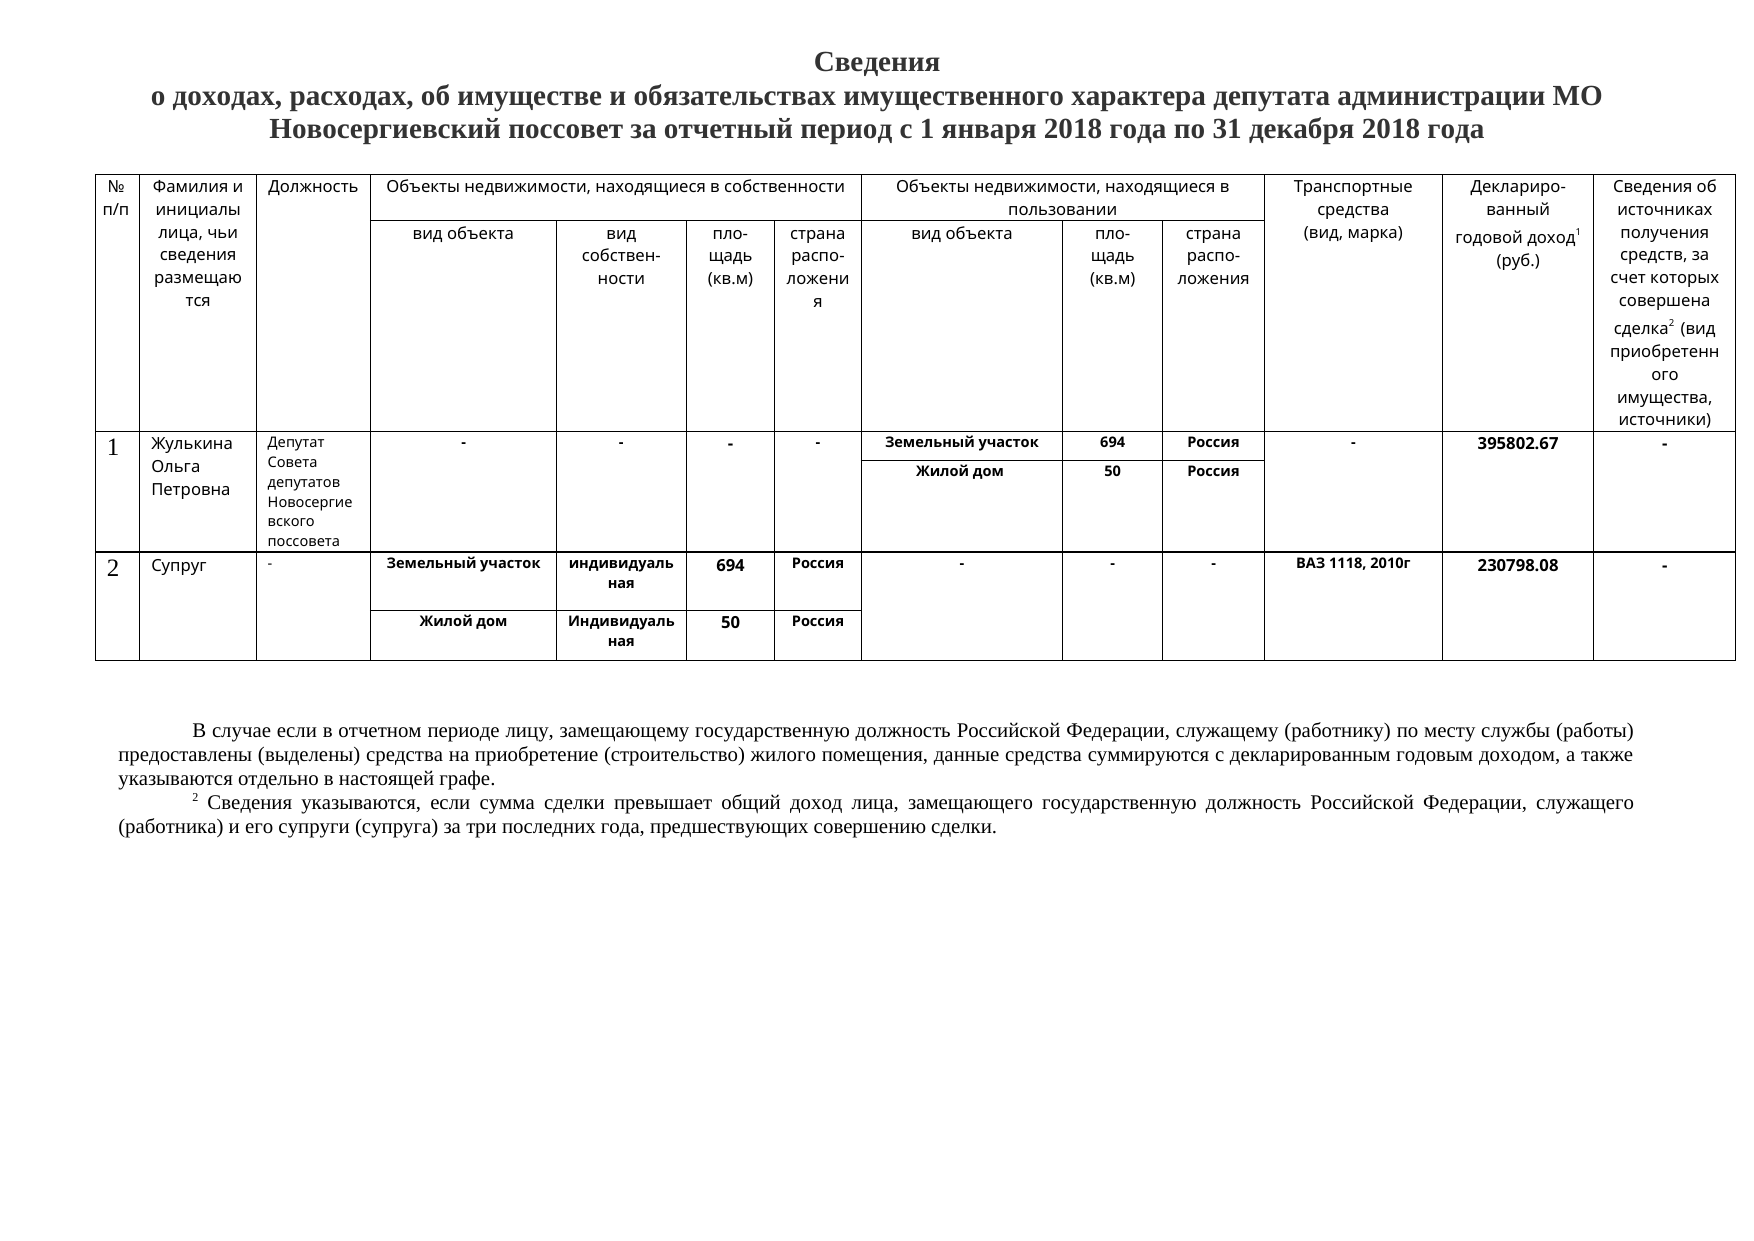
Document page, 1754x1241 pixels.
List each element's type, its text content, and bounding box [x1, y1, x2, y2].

text 2 Сведения указываются, если сумма сделки превышает общий доход лица, замещающего государственную должность Российской Федерации, служащего (работника) и его супруги (супруга) за три последних года, предшествующих совершению сделки. [118, 790, 1636, 838]
table_cell пло-щадь (кв.м) [687, 221, 774, 431]
table_cell пло-щадь (кв.м) [1063, 221, 1162, 431]
table_header Россия [775, 553, 861, 610]
table_header Фамилия и инициалы лица, чьи сведения размещаются [140, 175, 256, 431]
table_cell вид объекта [371, 221, 556, 431]
table_header ВАЗ 1118, 2010г [1265, 553, 1442, 659]
table_cell Жулькина Ольга Петровна [140, 432, 256, 551]
table_cell Земельный участок [862, 432, 1062, 459]
table_header Объекты недвижимости, находящиеся в собственности [371, 175, 861, 220]
table_cell Россия [1163, 432, 1264, 459]
table_cell вид объекта [862, 221, 1062, 431]
table_cell 395802,67 [1443, 432, 1593, 551]
table_header 694 [687, 553, 774, 610]
table_cell 50 [687, 611, 774, 659]
table_header - [1063, 553, 1162, 659]
table_header - [862, 553, 1062, 659]
table_cell 50 [1063, 461, 1162, 551]
table_header Деклариро-ванный годовой доход1 (руб.) [1443, 175, 1593, 431]
table_header - [1163, 553, 1264, 659]
table_cell Жилой дом [862, 461, 1062, 551]
table_header 2 [96, 553, 139, 659]
table_header Должность [257, 175, 370, 431]
table_cell - [775, 432, 861, 551]
table_cell - [1594, 432, 1735, 551]
table_cell 1 [96, 432, 139, 551]
table_header Супруг [140, 553, 256, 659]
table_header Транспортные средства (вид, марка) [1265, 175, 1442, 431]
table_cell 694 [1063, 432, 1162, 459]
table_cell Россия [1163, 461, 1264, 551]
table_cell страна распо-ложения [1163, 221, 1264, 431]
table_header Объекты недвижимости, находящиеся в пользовании [862, 175, 1264, 220]
table_cell Жилой дом [371, 611, 556, 659]
table_cell - [687, 432, 774, 551]
table_cell Депутат Совета депутатов Новосергиевского поссовета [257, 432, 370, 551]
table_cell - [371, 432, 556, 551]
table_header Сведения об источниках получения средств, за счет которых совершена сделка2 (вид приобретенного имущества, источники) [1594, 175, 1735, 431]
table_header № п/п [96, 175, 139, 431]
text Сведения [118, 44, 1636, 78]
table_cell страна распо-ложения [775, 221, 861, 431]
table_header Земельный участок [371, 553, 556, 610]
table_cell Индивидуальная [557, 611, 686, 659]
table_cell Россия [775, 611, 861, 659]
table_header индивидуальная [557, 553, 686, 610]
table_header - [257, 553, 370, 659]
table_cell вид собствен-ности [557, 221, 686, 431]
table_header - [1594, 553, 1735, 659]
text В случае если в отчетном периоде лицу, замещающему государственную должность Российской Федерации, служащему (работнику) по месту службы (работы) предоставлены (выделены) средства на приобретение (строительство) жилого помещения, данные средства суммируются с декларированным годовым доходом, а также указываются отдельно в настоящей графе. [118, 718, 1636, 790]
text о доходах, расходах, об имуществе и обязательствах имущественного характера депутата администрации МО Новосергиевский поссовет за отчетный период с 1 января 2018 года по 31 декабря 2018 года [118, 78, 1636, 145]
table_cell - [557, 432, 686, 551]
table_cell - [1265, 432, 1442, 551]
table_header 230798,08 [1443, 553, 1593, 659]
